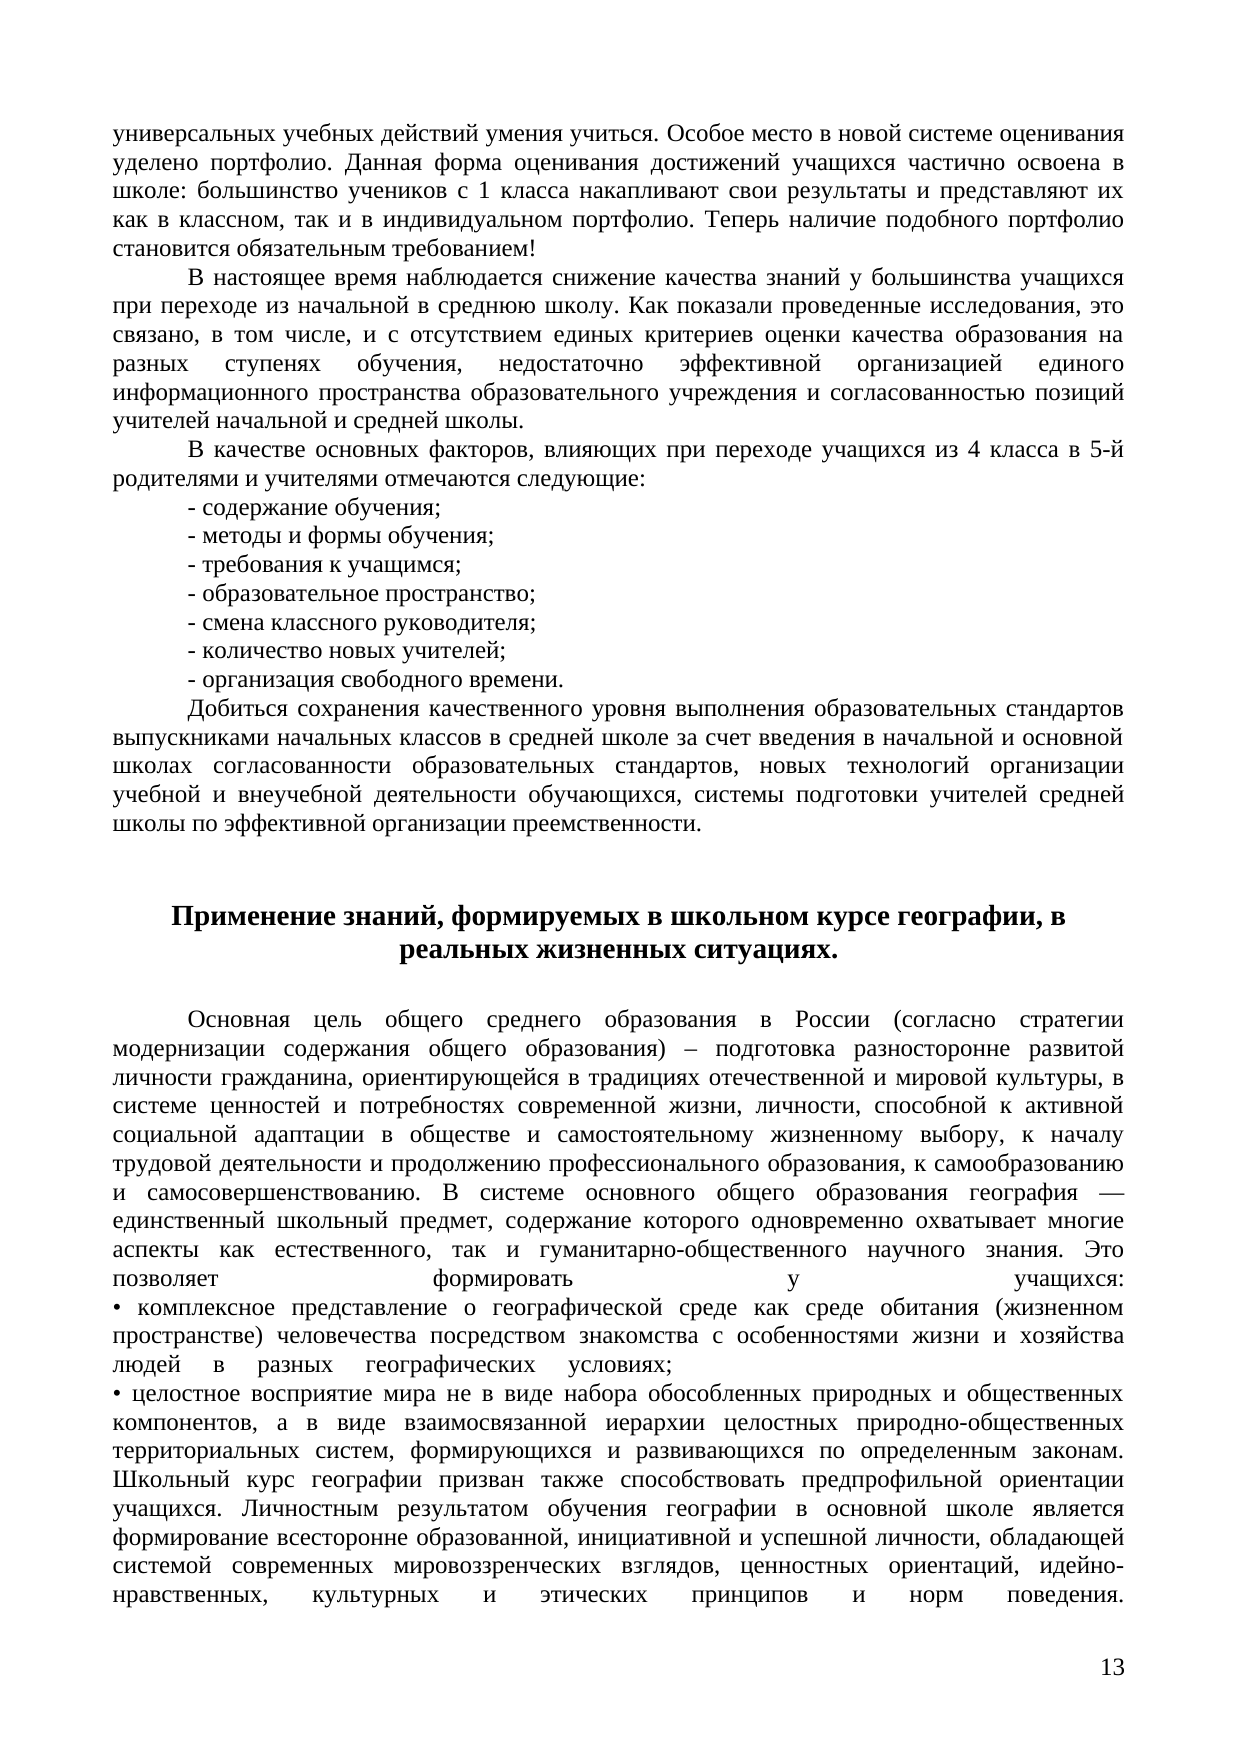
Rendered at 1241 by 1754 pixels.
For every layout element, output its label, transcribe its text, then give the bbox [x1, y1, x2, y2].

text - образовательное пространство; [112, 578, 1125, 607]
text - требования к учащимся; [112, 549, 1125, 578]
text универсальных учебных действий умения учиться. Особое место в новой системе оценивания уделено портфолио. Данная форма оценивания достижений учащихся частично освоена в школе: большинство учеников с 1 класса накапливают свои результаты и представляют их как в классном, так и в индивидуальном портфолио. Теперь наличие подобного портфолио становится обязательным требованием! [112, 118, 1125, 262]
text В настоящее время наблюдается снижение качества знаний у большинства учащихся при переходе из начальной в среднюю школу. Как показали проведенные исследования, это связано, в том числе, и с отсутствием единых критериев оценки качества образования на разных ступенях обучения, недостаточно эффективной организацией единого информационного пространства образовательного учреждения и согласованностью позиций учителей начальной и средней школы. [112, 262, 1125, 434]
text В качестве основных факторов, влияющих при переходе учащихся из 4 класса в 5-й родителями и учителями отмечаются следующие: [112, 434, 1125, 492]
text - организация свободного времени. [112, 664, 1125, 693]
text Добиться сохранения качественного уровня выполнения образовательных стандартов выпускниками начальных классов в средней школе за счет введения в начальной и основной школах согласованности образовательных стандартов, новых технологий организации учебной и внеучебной деятельности обучающихся, системы подготовки учителей средней школы по эффективной организации преемственности. [112, 693, 1125, 837]
text - содержание обучения; [112, 492, 1125, 521]
text - методы и формы обучения; [112, 521, 1125, 549]
text Применение знаний, формируемых в школьном курсе географии, в реальных жизненных ситуациях. [112, 898, 1125, 965]
text Основная цель общего среднего образования в России (согласно стратегии модернизации содержания общего образования) – подготовка разносторонне развитой личности гражданина, ориентирующейся в традициях отечественной и мировой культуры, в системе ценностей и потребностях современной жизни, личности, способной к активной социальной адаптации в обществе и самостоятельному жизненному выбору, к началу трудовой деятельности и продолжению профессионального образования, к самообразованию и самосовершенствованию. В системе основного общего образования география — единственный школьный предмет, содержание которого одновременно охватывает многие аспекты как естественного, так и гуманитарно-общественного научного знания. Это позволяет формировать у учащихся: • комплексное представление о географической среде как среде обитания (жизненном пространстве) человечества посредством знакомства с особенностями жизни и хозяйства людей в разных географических условиях; • целостное восприятие мира не в виде набора обособленных природных и общественных компонентов, а в виде взаимосвязанной иерархии целостных природно-общественных территориальных систем, формирующихся и развивающихся по определенным законам. Школьный курс географии призван также способствовать предпрофильной ориентации учащихся. Личностным результатом обучения географии в основной школе является формирование всесторонне образованной, инициативной и успешной личности, обладающей системой современных мировоззренческих взглядов, ценностных ориентаций, идейно-нравственных, культурных и этических принципов и норм поведения. [112, 1004, 1125, 1608]
text - смена классного руководителя; [112, 607, 1125, 636]
text - количество новых учителей; [112, 636, 1125, 664]
